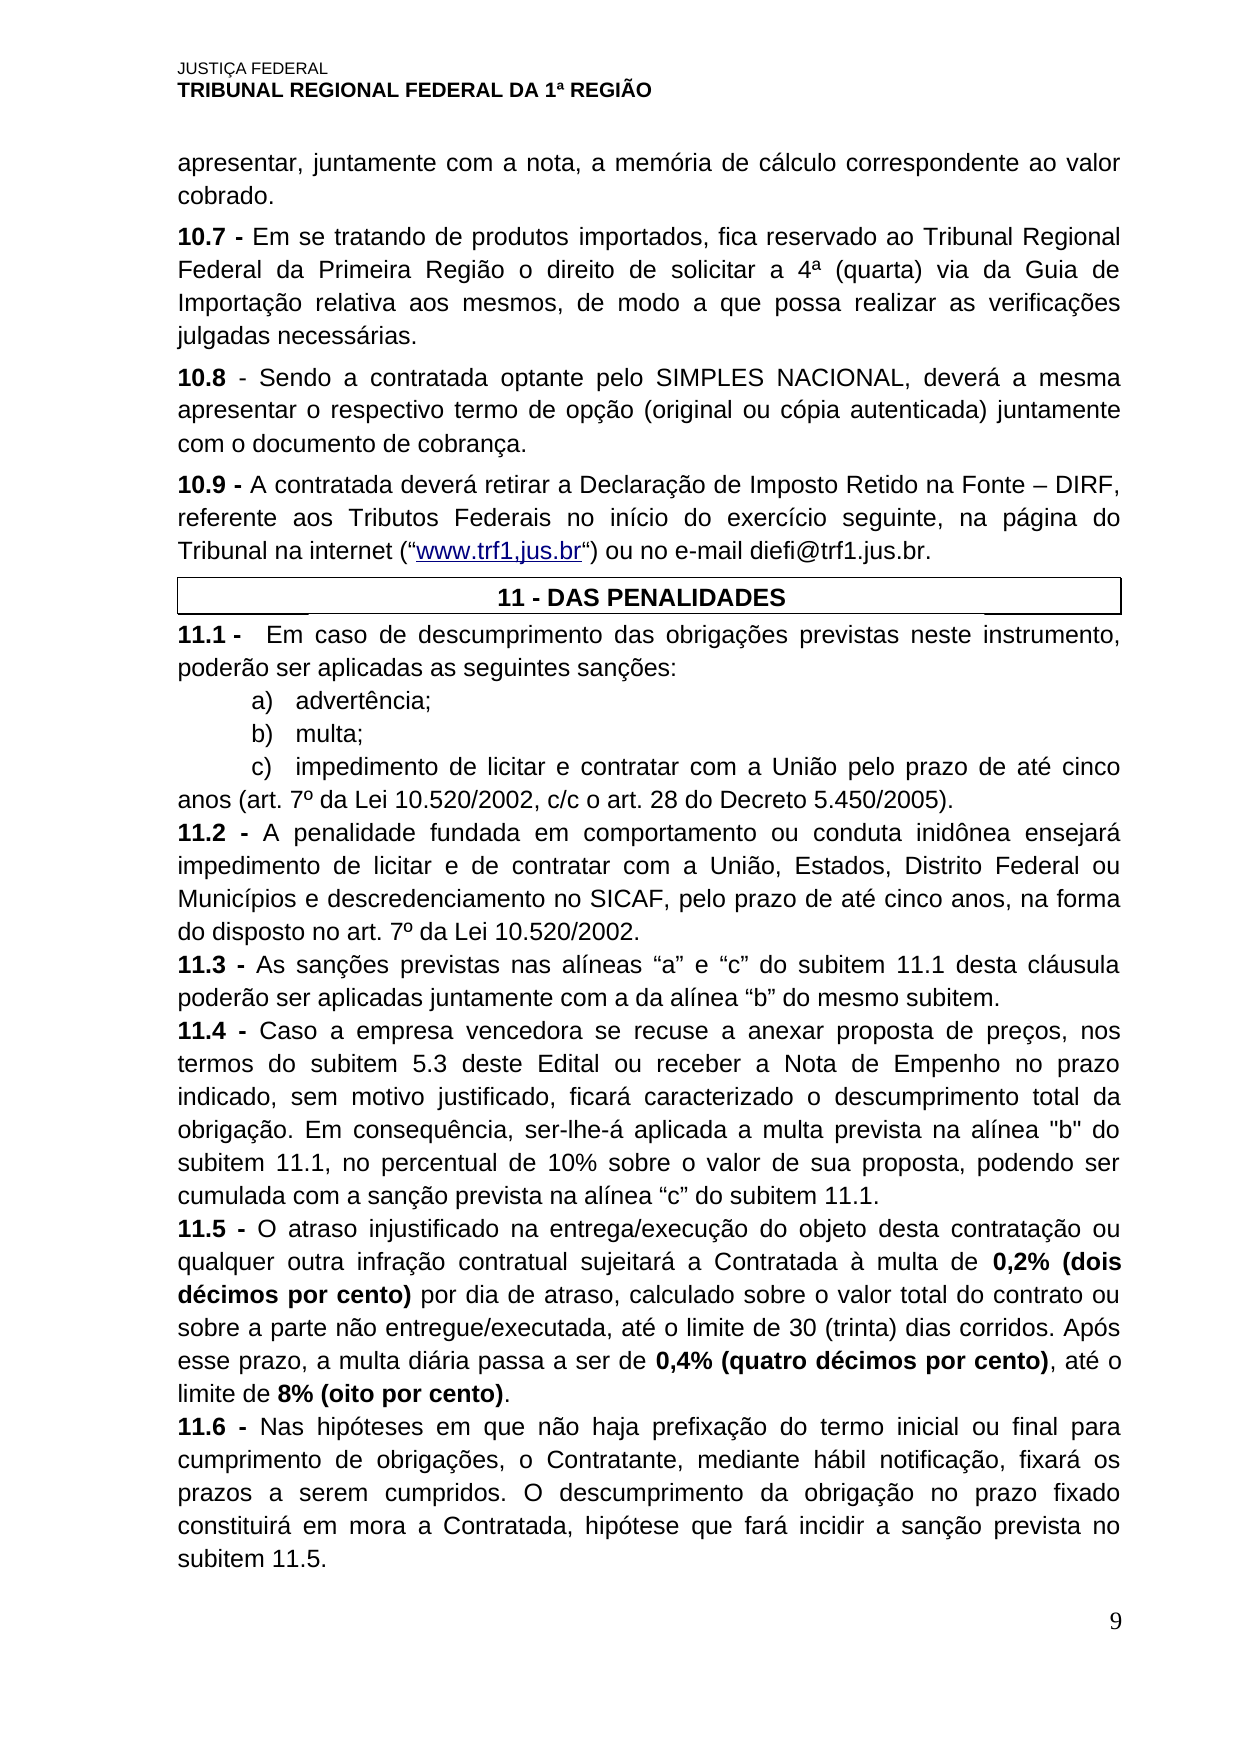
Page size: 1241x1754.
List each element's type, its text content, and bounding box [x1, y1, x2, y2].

text 11 - DAS PENALIDADES [985, 578, 1120, 613]
text 11.1 - Em caso de descumprimento das obrigações previstas neste instrumento, poderão ser aplicadas as seguintes sanções: [177, 620, 308, 681]
text b) multa; [985, 719, 1122, 747]
text a) advertência; [985, 686, 1122, 714]
text apresentar, juntamente com a nota, a memória de cálculo correspondente ao valor cobrado. [177, 148, 1122, 209]
text 11.5 - O atraso injustificado na entrega/execução do objeto desta contratação ou qualquer outra infração contratual sujeitará a Contratada à multa de 0,2% (dois décimos por cento) por dia de atraso, calculado sobre o valor total do contrato ou sobre a parte não entregue/executada, até o limite de 30 (trinta) dias corridos. Após esse prazo, a multa diária passa a ser de 0,4% (quatro décimos por cento), até o limite de 8% (oito por cento). [177, 1214, 1122, 1408]
text 11.3 - As sanções previstas nas alíneas “a” e “c” do subitem 11.1 desta cláusula poderão ser aplicadas juntamente com a da alínea “b” do mesmo subitem. [985, 950, 1122, 1012]
text b) multa; [177, 719, 308, 747]
text 10.7 - Em se tratando de produtos importados, fica reservado ao Tribunal Regional Federal da Primeira Região o direito de solicitar a 4ª (quarta) via da Guia de Importação relativa aos mesmos, de modo a que possa realizar as verificações julgadas necessárias. [177, 222, 1122, 350]
text 10.8 - Sendo a contratada optante pelo SIMPLES NACIONAL, deverá a mesma apresentar o respectivo termo de opção (original ou cópia autenticada) juntamente com o documento de cobrança. [177, 362, 1122, 457]
text 11 - DAS PENALIDADES [178, 578, 308, 613]
text 11.4 - Caso a empresa vencedora se recuse a anexar proposta de preços, nos termos do subitem 5.3 deste Edital ou receber a Nota de Empenho no prazo indicado, sem motivo justificado, ficará caracterizado o descumprimento total da obrigação. Em consequência, ser-lhe-á aplicada a multa prevista na alínea "b" do subitem 11.1, no percentual de 10% sobre o valor de sua proposta, podendo ser cumulada com a sanção prevista na alínea “c” do subitem 11.1. [985, 1016, 1122, 1210]
text 11.1 - Em caso de descumprimento das obrigações previstas neste instrumento, poderão ser aplicadas as seguintes sanções: [985, 620, 1122, 681]
text a) advertência; [177, 686, 308, 714]
text c) impedimento de licitar e contratar com a União pelo prazo de até cinco anos (art. 7º da Lei 10.520/2002, c/c o art. 28 do Decreto 5.450/2005). [177, 752, 308, 813]
text 11.4 - Caso a empresa vencedora se recuse a anexar proposta de preços, nos termos do subitem 5.3 deste Edital ou receber a Nota de Empenho no prazo indicado, sem motivo justificado, ficará caracterizado o descumprimento total da obrigação. Em consequência, ser-lhe-á aplicada a multa prevista na alínea "b" do subitem 11.1, no percentual de 10% sobre o valor de sua proposta, podendo ser cumulada com a sanção prevista na alínea “c” do subitem 11.1. [177, 1016, 308, 1210]
text c) impedimento de licitar e contratar com a União pelo prazo de até cinco anos (art. 7º da Lei 10.520/2002, c/c o art. 28 do Decreto 5.450/2005). [985, 752, 1122, 813]
text 11.6 - Nas hipóteses em que não haja prefixação do termo inicial ou final para cumprimento de obrigações, o Contratante, mediante hábil notificação, fixará os prazos a serem cumpridos. O descumprimento da obrigação no prazo fixado constituirá em mora a Contratada, hipótese que fará incidir a sanção prevista no subitem 11.5. [177, 1412, 1122, 1573]
text 11.2 - A penalidade fundada em comportamento ou conduta inidônea ensejará impedimento de licitar e de contratar com a União, Estados, Distrito Federal ou Municípios e descredenciamento no SICAF, pelo prazo de até cinco anos, na forma do disposto no art. 7º da Lei 10.520/2002. [177, 818, 308, 946]
text 11.3 - As sanções previstas nas alíneas “a” e “c” do subitem 11.1 desta cláusula poderão ser aplicadas juntamente com a da alínea “b” do mesmo subitem. [177, 950, 308, 1012]
text 11.2 - A penalidade fundada em comportamento ou conduta inidônea ensejará impedimento de licitar e de contratar com a União, Estados, Distrito Federal ou Municípios e descredenciamento no SICAF, pelo prazo de até cinco anos, na forma do disposto no art. 7º da Lei 10.520/2002. [985, 818, 1122, 946]
text 10.9 - A contratada deverá retirar a Declaração de Imposto Retido na Fonte – DIRF, referente aos Tributos Federais no início do exercício seguinte, na página do Tribunal na internet (“www.trf1,jus.br“) ou no e-mail diefi@trf1.jus.br. [177, 470, 1122, 565]
